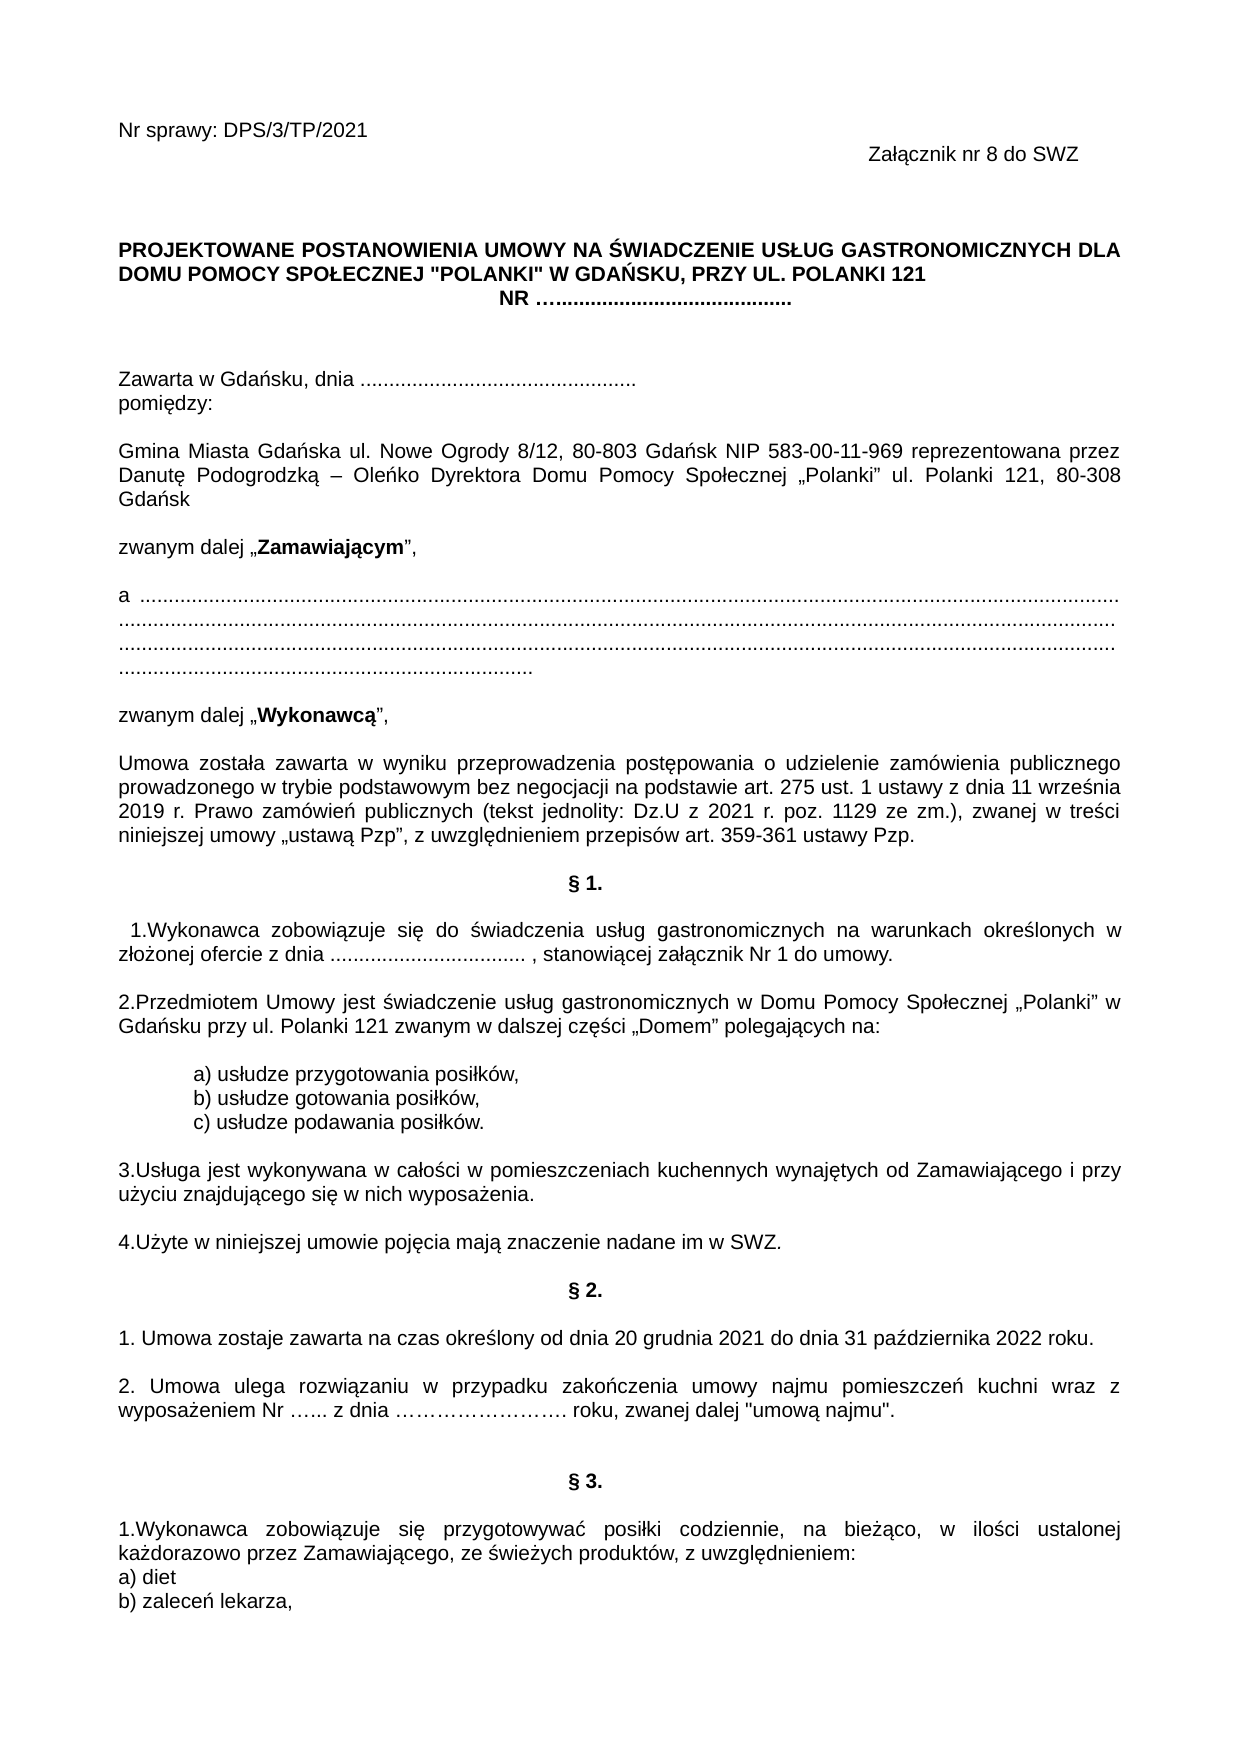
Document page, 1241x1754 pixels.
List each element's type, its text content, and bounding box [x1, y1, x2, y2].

text Zawarta w Gdańsku, dnia ................................................ [118, 367, 1122, 391]
text b) zaleceń lekarza, [118, 1589, 1122, 1613]
text a ............................................................................................................................................................................................................................................................................................................................................................................................................................................................................................................................................................................................................ [118, 583, 1122, 679]
text pomiędzy: [118, 391, 1122, 415]
text PROJEKTOWANE POSTANOWIENIA UMOWY NA ŚWIADCZENIE USŁUG GASTRONOMICZNYCH DLA DOMU POMOCY SPOŁECZNEJ "POLANKI" W GDAŃSKU, PRZY UL. POLANKI 121 [118, 238, 1122, 286]
text Gmina Miasta Gdańska ul. Nowe Ogrody 8/12, 80-803 Gdańsk NIP 583-00-11-969 reprezentowana przez Danutę Podogrodzką – Oleńko Dyrektora Domu Pomocy Społecznej „Polanki” ul. Polanki 121, 80-308 Gdańsk [118, 439, 1122, 511]
text NR …......................................... [118, 286, 1122, 310]
text Załącznik nr 8 do SWZ [118, 142, 1122, 166]
text 4.Użyte w niniejszej umowie pojęcia mają znaczenie nadane im w SWZ. [118, 1230, 1122, 1254]
text zwanym dalej „Zamawiającym”, [118, 535, 1122, 559]
text 2.Przedmiotem Umowy jest świadczenie usług gastronomicznych w Domu Pomocy Społecznej „Polanki” w Gdańsku przy ul. Polanki 121 zwanym w dalszej części „Domem” polegających na: [118, 990, 1122, 1038]
text § 3. [118, 1469, 1122, 1493]
text 1.Wykonawca zobowiązuje się do świadczenia usług gastronomicznych na warunkach określonych w złożonej ofercie z dnia .................................. , stanowiącej załącznik Nr 1 do umowy. [118, 918, 1122, 966]
text 1. Umowa zostaje zawarta na czas określony od dnia 20 grudnia 2021 do dnia 31 października 2022 roku. [118, 1326, 1122, 1349]
text a) diet [118, 1565, 1122, 1589]
text 1.Wykonawca zobowiązuje się przygotowywać posiłki codziennie, na bieżąco, w ilości ustalonej każdorazowo przez Zamawiającego, ze świeżych produktów, z uwzględnieniem: [118, 1517, 1122, 1565]
text 3.Usługa jest wykonywana w całości w pomieszczeniach kuchennych wynajętych od Zamawiającego i przy użyciu znajdującego się w nich wyposażenia. [118, 1158, 1122, 1206]
text 2. Umowa ulega rozwiązaniu w przypadku zakończenia umowy najmu pomieszczeń kuchni wraz z wyposażeniem Nr …... z dnia ……………………. roku, zwanej dalej "umową najmu". [118, 1373, 1122, 1421]
text Nr sprawy: DPS/3/TP/2021 [118, 118, 1122, 142]
text zwanym dalej „Wykonawcą”, [118, 703, 1122, 727]
text Umowa została zawarta w wyniku przeprowadzenia postępowania o udzielenie zamówienia publicznego prowadzonego w trybie podstawowym bez negocjacji na podstawie art. 275 ust. 1 ustawy z dnia 11 września 2019 r. Prawo zamówień publicznych (tekst jednolity: Dz.U z 2021 r. poz. 1129 ze zm.), zwanej w treści niniejszej umowy „ustawą Pzp”, z uwzględnieniem przepisów art. 359-361 ustawy Pzp. [118, 751, 1122, 846]
text a) usłudze przygotowania posiłków, [118, 1062, 1122, 1086]
text § 1. [118, 870, 1122, 894]
text § 2. [118, 1278, 1122, 1302]
text c) usłudze podawania posiłków. [118, 1110, 1122, 1134]
text b) usłudze gotowania posiłków, [118, 1086, 1122, 1110]
